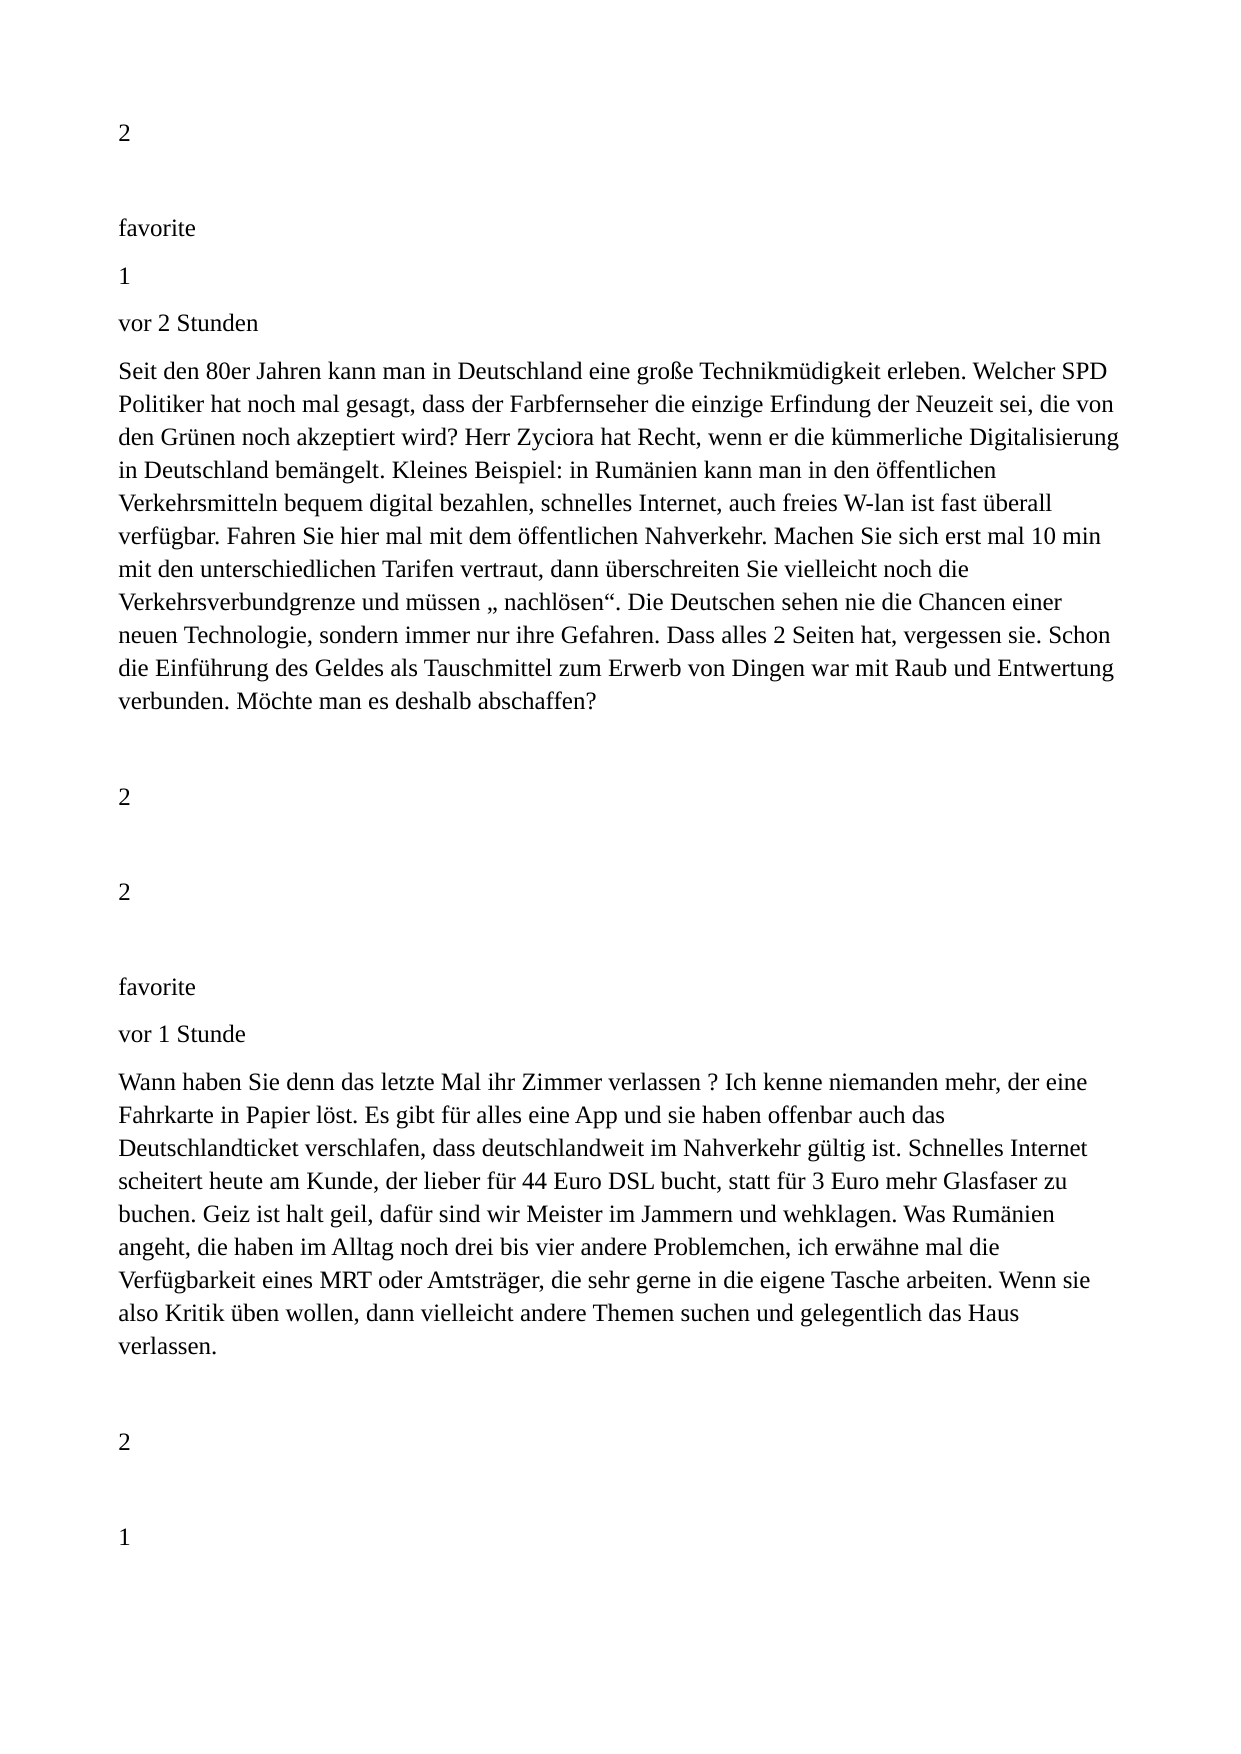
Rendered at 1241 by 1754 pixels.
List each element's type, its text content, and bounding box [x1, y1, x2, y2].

text 2 [118, 877, 1122, 906]
text 2 [118, 1427, 1122, 1455]
text favorite [118, 213, 1122, 242]
text 1 [118, 261, 1122, 290]
text Wann haben Sie denn das letzte Mal ihr Zimmer verlassen ? Ich kenne niemanden mehr, der eine Fahrkarte in Papier löst. Es gibt für alles eine App und sie haben offenbar auch das Deutschlandticket verschlafen, dass deutschlandweit im Nahverkehr gültig ist. Schnelles Internet scheitert heute am Kunde, der lieber für 44 Euro DSL bucht, statt für 3 Euro mehr Glasfaser zu buchen. Geiz ist halt geil, dafür sind wir Meister im Jammern und wehklagen. Was Rumänien angeht, die haben im Alltag noch drei bis vier andere Problemchen, ich erwähne mal die Verfügbarkeit eines MRT oder Amtsträger, die sehr gerne in die eigene Tasche arbeiten. Wenn sie also Kritik üben wollen, dann vielleicht andere Themen suchen und gelegentlich das Haus verlassen. [118, 1067, 1122, 1360]
text 2 [118, 782, 1122, 810]
text vor 2 Stunden [118, 308, 1122, 337]
text 2 [118, 118, 1122, 147]
text favorite [118, 972, 1122, 1001]
text 1 [118, 1522, 1122, 1551]
text vor 1 Stunde [118, 1019, 1122, 1048]
text Seit den 80er Jahren kann man in Deutschland eine große Technikmüdigkeit erleben. Welcher SPD Politiker hat noch mal gesagt, dass der Farbfernseher die einzige Erfindung der Neuzeit sei, die von den Grünen noch akzeptiert wird? Herr Zyciora hat Recht, wenn er die kümmerliche Digitalisierung in Deutschland bemängelt. Kleines Beispiel: in Rumänien kann man in den öffentlichen Verkehrsmitteln bequem digital bezahlen, schnelles Internet, auch freies W-lan ist fast überall verfügbar. Fahren Sie hier mal mit dem öffentlichen Nahverkehr. Machen Sie sich erst mal 10 min mit den unterschiedlichen Tarifen vertraut, dann überschreiten Sie vielleicht noch die Verkehrsverbundgrenze und müssen „ nachlösen“. Die Deutschen sehen nie die Chancen einer neuen Technologie, sondern immer nur ihre Gefahren. Dass alles 2 Seiten hat, vergessen sie. Schon die Einführung des Geldes als Tauschmittel zum Erwerb von Dingen war mit Raub und Entwertung verbunden. Möchte man es deshalb abschaffen? [118, 356, 1122, 715]
